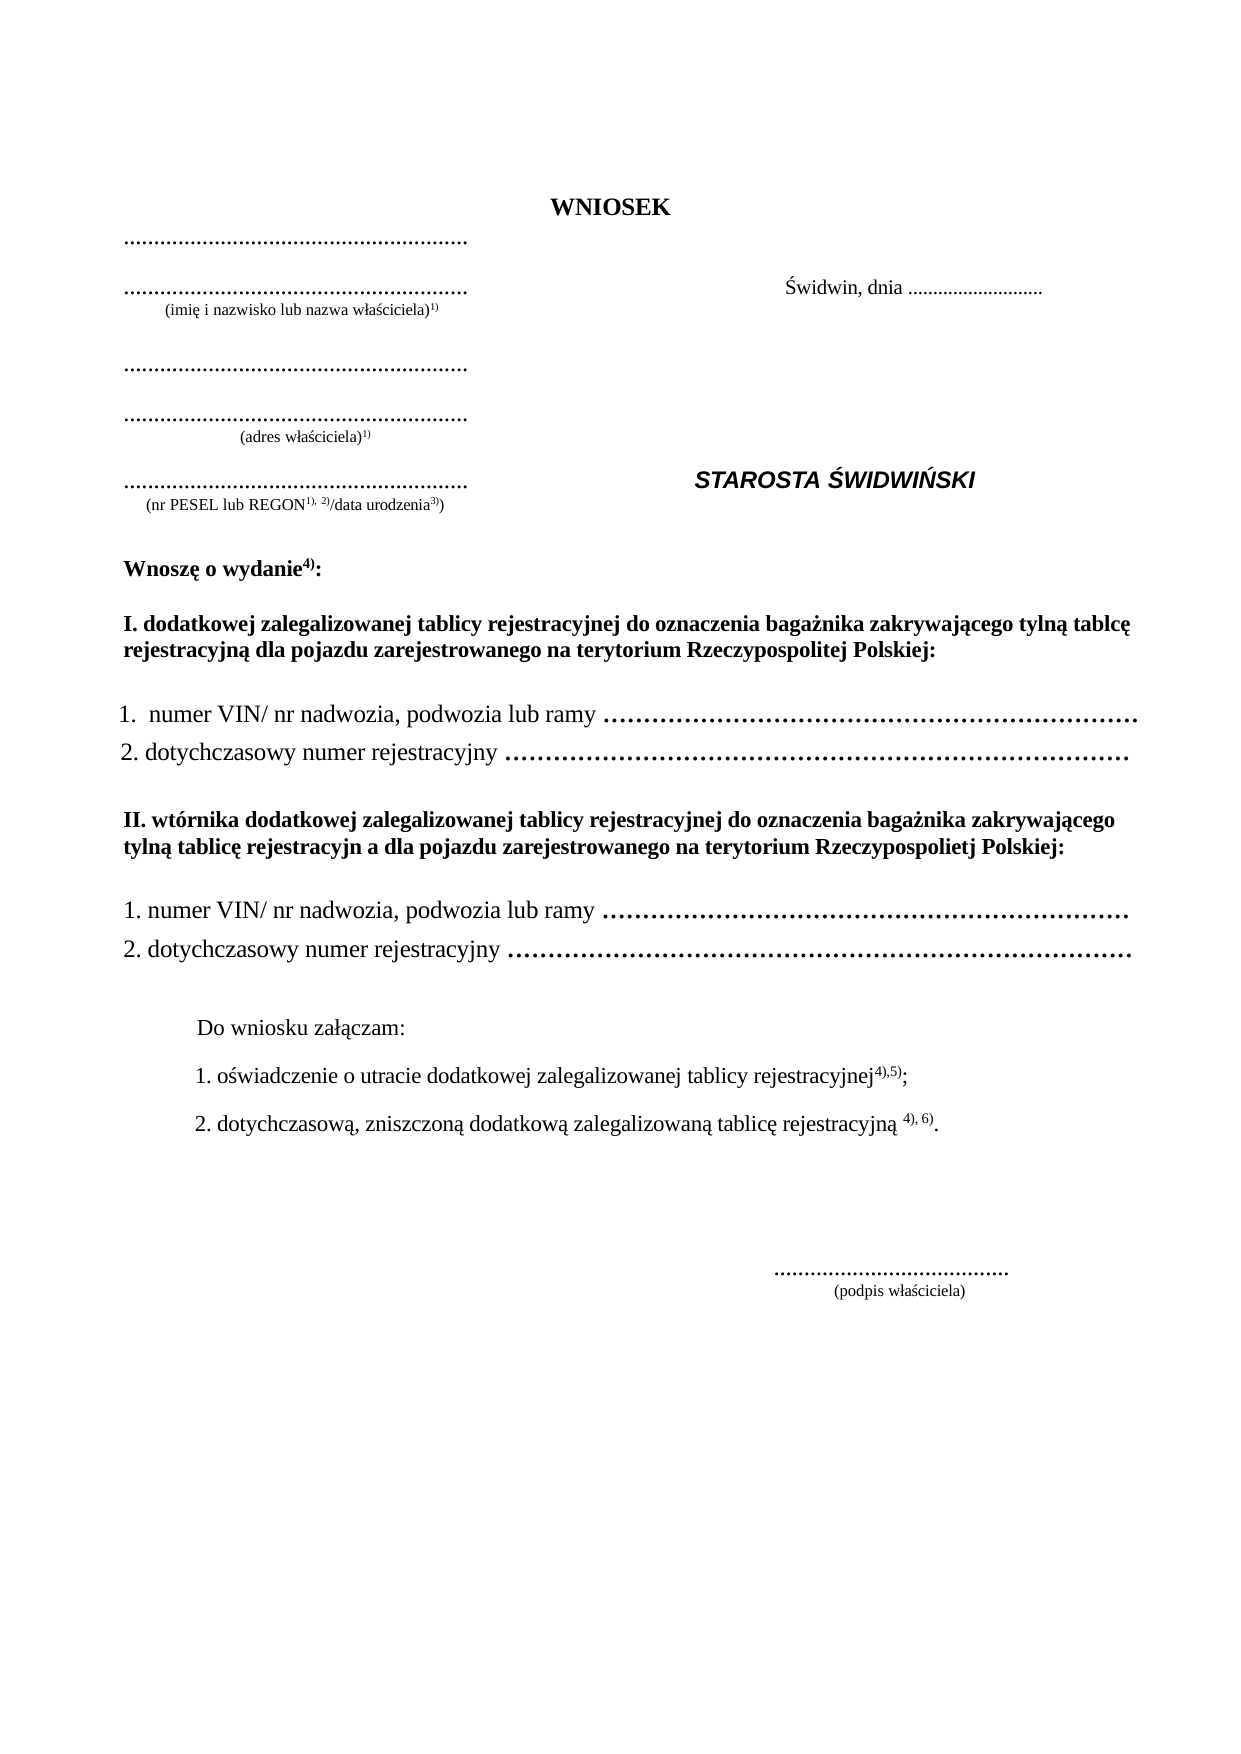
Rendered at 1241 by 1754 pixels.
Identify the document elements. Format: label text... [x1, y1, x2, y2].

text 2. dotychczasową, zniszczoną dodatkową zalegalizowaną tablicę rejestracyjną 4), 6). [123, 1111, 1146, 1137]
text I. dodatkowej zalegalizowanej tablicy rejestracyjnej do oznaczenia bagażnika zakrywającego tylną tablcę rejestracyjną dla pojazdu zarejestrowanego na terytorium Rzeczypospolitej Polskiej: [123, 610, 1146, 663]
text ......................................................... [123, 348, 1146, 377]
text Wnoszę o wydanie4): [123, 555, 1146, 581]
text ....................................... [773, 1252, 1146, 1281]
text (imię i nazwisko lub nazwa właściciela)1) [165, 300, 1146, 319]
text II. wtórnika dodatkowej zalegalizowanej tablicy rejestracyjnej do oznaczenia bagażnika zakrywającego tylną tablicę rejestracyjn a dla pojazdu zarejestrowanego na terytorium Rzeczypospolietj Polskiej: [123, 806, 1146, 859]
text 1. numer VIN/ nr nadwozia, podwozia lub ramy ................................................................. [123, 888, 1146, 926]
text 2. dotychczasowy numer rejestracyjny ............................................................................. [96, 730, 1146, 768]
text 1. numer VIN/ nr nadwozia, podwozia lub ramy .................................................................. [96, 691, 1146, 730]
text ......................................................... [123, 399, 1146, 427]
text (podpis właściciela) [96, 1281, 966, 1300]
text ......................................................... Świdwin, dnia ........................... [123, 272, 1146, 300]
text Do wniosku załączam: [123, 1015, 1146, 1041]
text 1. oświadczenie o utracie dodatkowej zalegalizowanej tablicy rejestracyjnej4),5); [123, 1063, 1146, 1089]
subtitle WNIOSEK [133, 192, 1088, 221]
text (nr PESEL lub REGON1), 2)/data urodzenia3)) [96, 494, 1146, 514]
text ......................................................... [123, 221, 1146, 250]
text 2. dotychczasowy numer rejestracyjny ............................................................................. [123, 926, 1146, 964]
text (adres właściciela)1) [240, 427, 1146, 447]
text ......................................................... STAROSTA ŚWIDWIŃSKI [123, 466, 1146, 494]
